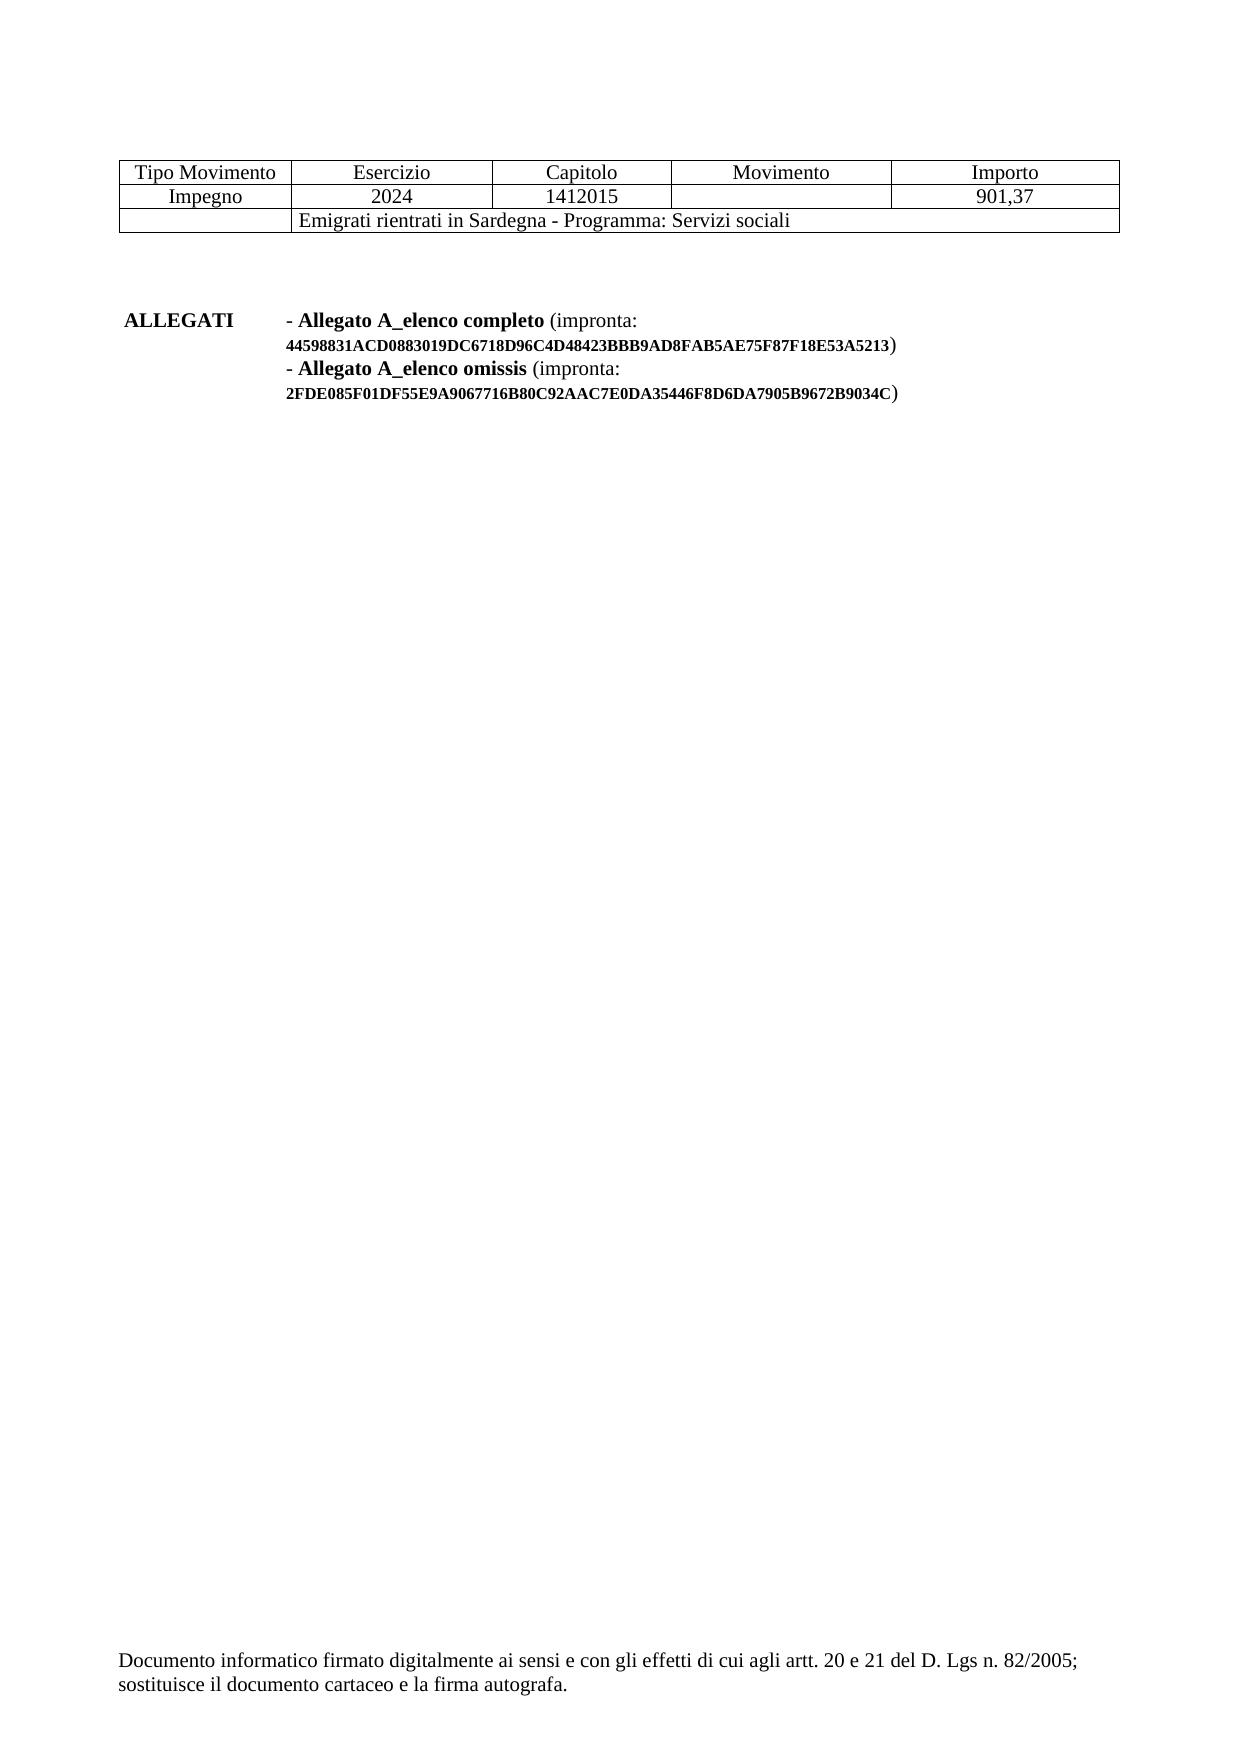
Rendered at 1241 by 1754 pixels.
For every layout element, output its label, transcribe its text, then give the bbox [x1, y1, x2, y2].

table_cell Emigrati rientrati in Sardegna - Programma: Servizi sociali [292, 209, 1119, 232]
table_header Capitolo [493, 161, 671, 184]
table_header Movimento [672, 161, 891, 184]
table_header ALLEGATI [118, 303, 280, 434]
table_cell Impegno [120, 185, 291, 208]
table_header Esercizio [292, 161, 492, 184]
table_cell 1412015 [493, 185, 671, 208]
table_cell [120, 209, 291, 232]
table_cell [672, 185, 891, 208]
table_header - Allegato A_elenco completo (impronta: 44598831ACD0883019DC6718D96C4D48423BBB9AD8FAB5AE75F87F18E53A5213) - Allegato A_elenco omissis (impronta: 2FDE085F01DF55E9A9067716B80C92AAC7E0DA35446F8D6DA7905B9672B9034C) [280, 303, 1122, 434]
table_header Importo [892, 161, 1119, 184]
table_cell 901,37 [892, 185, 1119, 208]
table_header Tipo Movimento [120, 161, 291, 184]
table_cell 2024 [292, 185, 492, 208]
